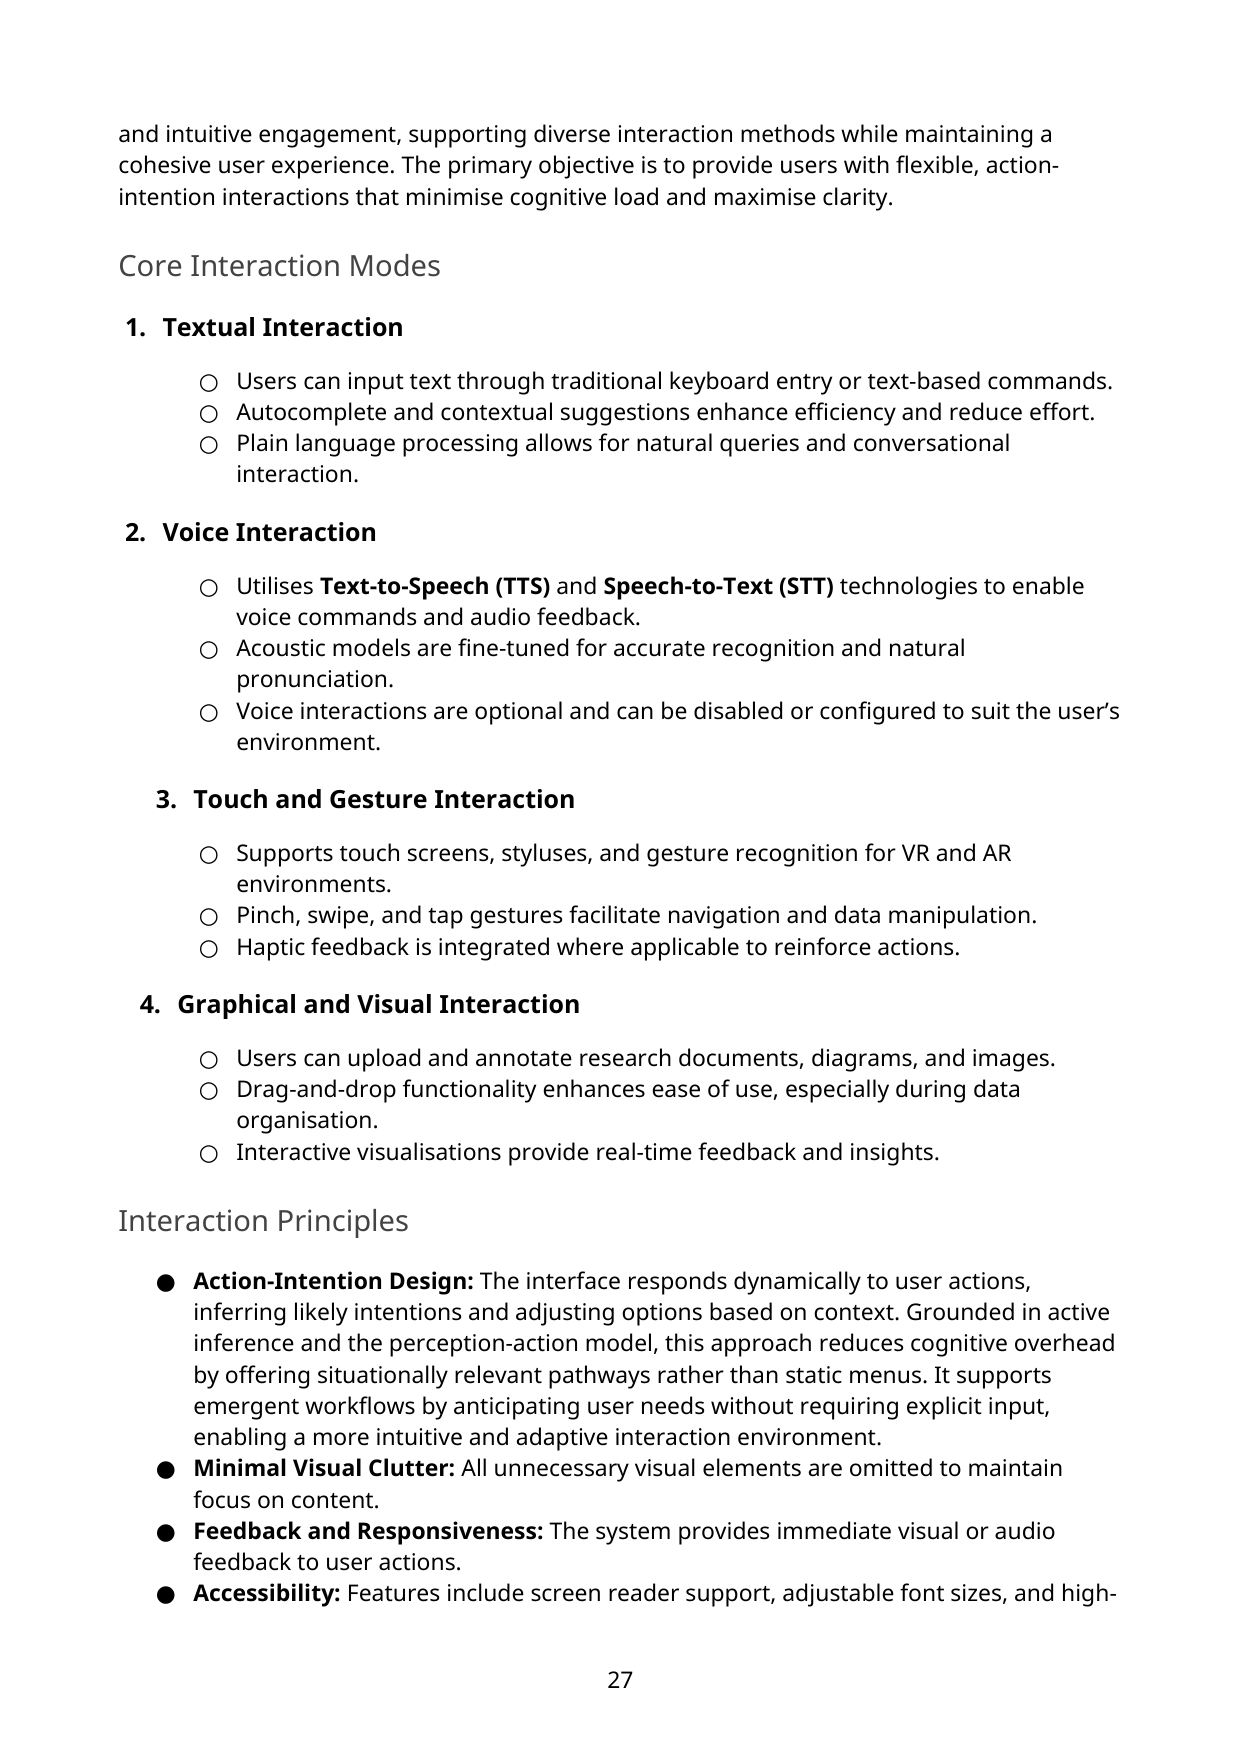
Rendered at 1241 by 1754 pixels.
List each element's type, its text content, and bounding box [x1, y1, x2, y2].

subtitle Textual Interaction [125, 310, 1122, 344]
subtitle Core Interaction Modes [118, 245, 1122, 285]
subtitle Touch and Gesture Interaction [156, 782, 1122, 816]
text and intuitive engagement, supporting diverse interaction methods while maintaining a cohesive user experience. The primary objective is to provide users with flexible, action-intention interactions that minimise cognitive load and maximise clarity. [118, 118, 1122, 212]
list Action-Intention Design: The interface responds dynamically to user actions, inferring likely intentions and adjusting options based on context. Grounded in active inference and the perception-action model, this approach reduces cognitive overhead by offering situationally relevant pathways rather than static menus. It supports emergent workflows by anticipating user needs without requiring explicit input, enabling a more intuitive and adaptive interaction environment. [156, 1265, 1122, 1452]
subtitle Interaction Principles [118, 1200, 1122, 1240]
list Utilises Text-to-Speech (TTS) and Speech-to-Text (STT) technologies to enable voice commands and audio feedback. [198, 569, 1122, 632]
list Feedback and Responsiveness: The system provides immediate visual or audio feedback to user actions. [156, 1515, 1122, 1577]
list Users can upload and annotate research documents, diagrams, and images. [198, 1042, 1122, 1073]
list Drag-and-drop functionality enhances ease of use, especially during data organisation. [198, 1073, 1122, 1136]
list Plain language processing allows for natural queries and conversational interaction. [198, 427, 1122, 490]
list Haptic feedback is integrated where applicable to reinforce actions. [198, 931, 1122, 962]
subtitle Graphical and Visual Interaction [139, 987, 1122, 1021]
list Interactive visualisations provide real-time feedback and insights. [198, 1136, 1122, 1167]
list Pinch, swipe, and tap gestures facilitate navigation and data manipulation. [198, 899, 1122, 931]
list Autocomplete and contextual suggestions enhance efficiency and reduce effort. [198, 396, 1122, 427]
list Minimal Visual Clutter: All unnecessary visual elements are omitted to maintain focus on content. [156, 1452, 1122, 1515]
list Voice interactions are optional and can be disabled or configured to suit the user’s environment. [198, 694, 1122, 757]
list Supports touch screens, styluses, and gesture recognition for VR and AR environments. [198, 837, 1122, 899]
list Accessibility: Features include screen reader support, adjustable font sizes, and high- [156, 1577, 1122, 1609]
list Acoustic models are fine-tuned for accurate recognition and natural pronunciation. [198, 632, 1122, 694]
subtitle Voice Interaction [125, 515, 1122, 549]
list Users can input text through traditional keyboard entry or text-based commands. [198, 365, 1122, 396]
